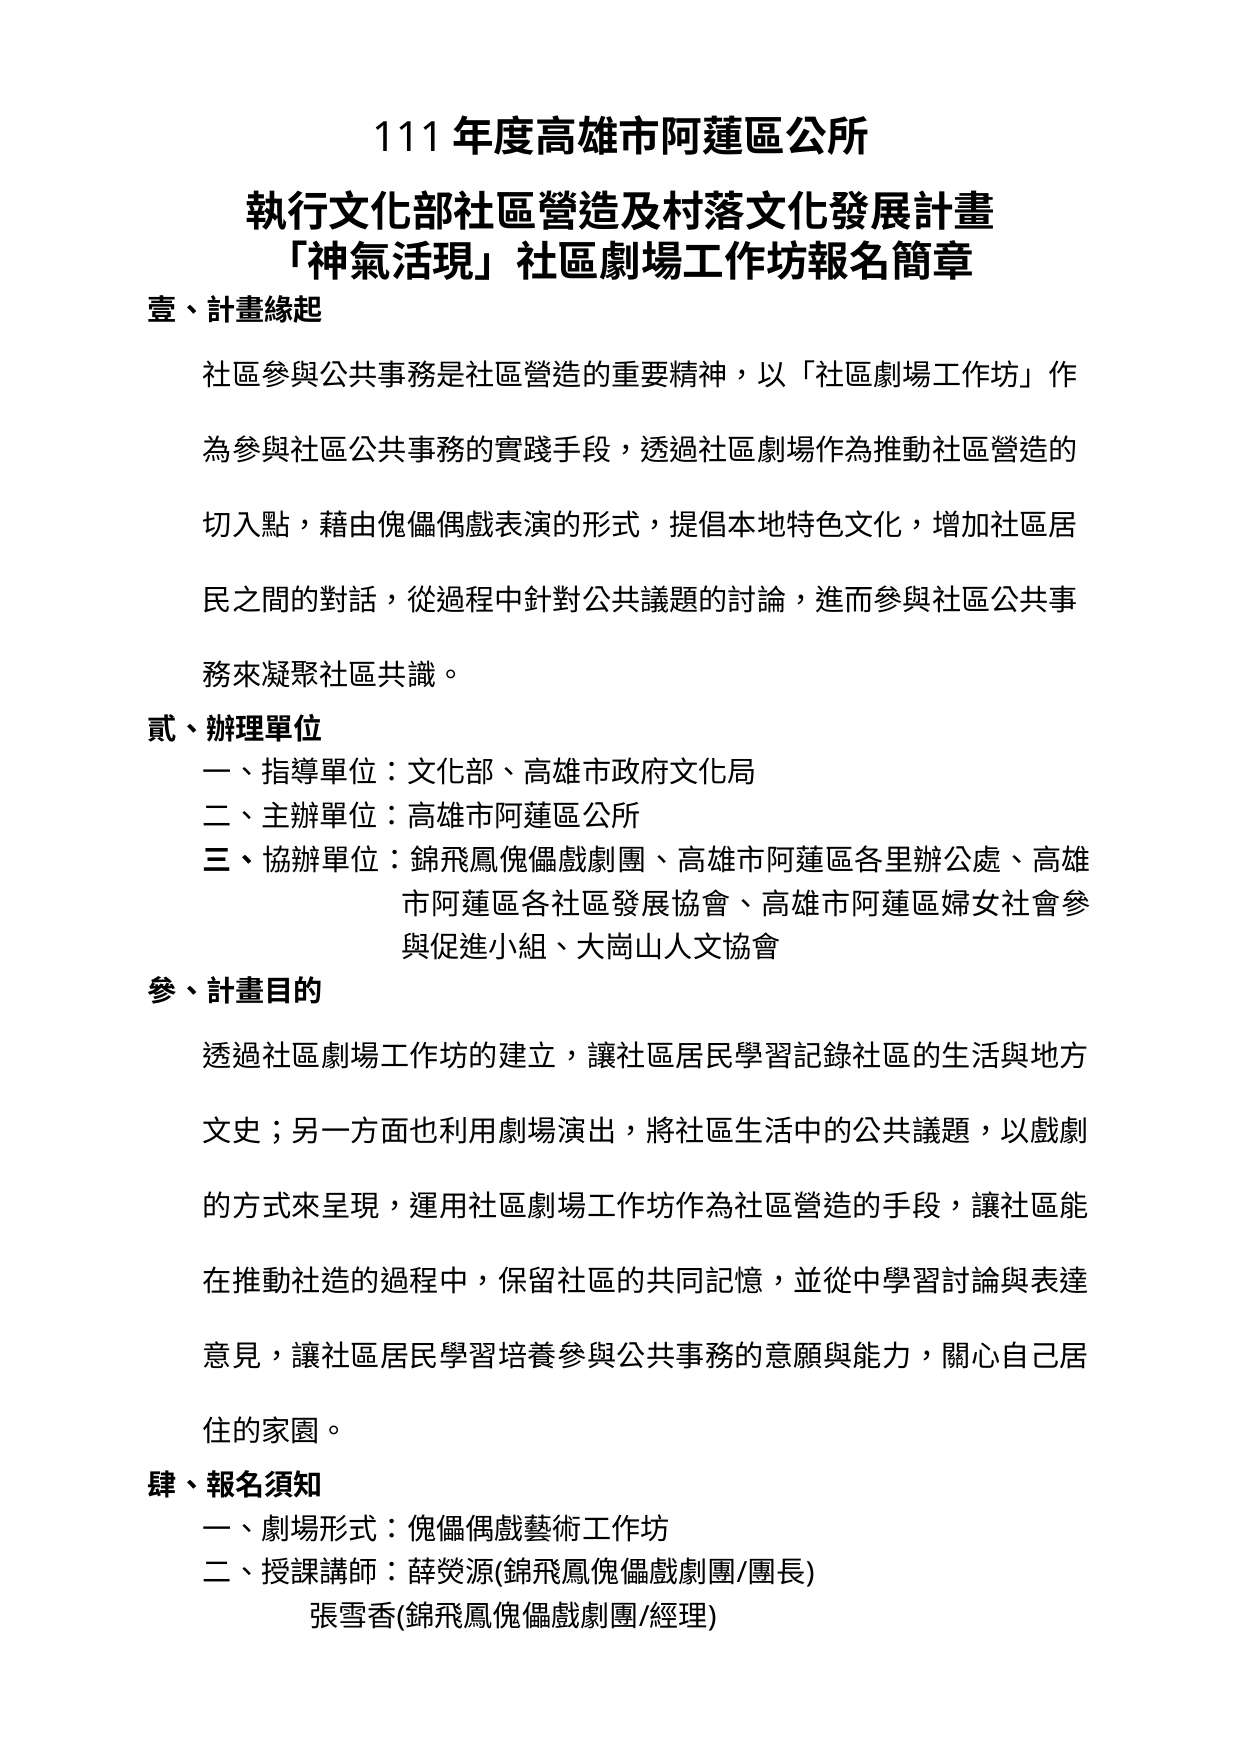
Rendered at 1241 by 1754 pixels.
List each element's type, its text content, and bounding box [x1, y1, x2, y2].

text 壹、計畫緣起 [148, 285, 1092, 329]
text 執行文化部社區營造及村落文化發展計畫 [148, 164, 1092, 239]
text 一、劇場形式：傀儡偶戲藝術工作坊 [203, 1504, 1092, 1548]
text 三、協辦單位：錦飛鳳傀儡戲劇團、高雄市阿蓮區各里辦公處、高雄市阿蓮區各社區發展協會、高雄市阿蓮區婦女社會參與促進小組、大崗山人文協會 [203, 835, 1092, 967]
text 貳、辦理單位 [148, 704, 1092, 748]
text 二、主辦單位：高雄市阿蓮區公所 [203, 792, 1092, 835]
list 透過社區劇場工作坊的建立，讓社區居民學習記錄社區的生活與地方文史；另一方面也利用劇場演出，將社區生活中的公共議題，以戲劇的方式來呈現，運用社區劇場工作坊作為社區營造的手段，讓社區能在推動社造的過程中，保留社區的共同記憶，並從中學習討論與表達意見，讓社區居民學習培養參與公共事務的意願與能力，關心自己居住的家園。 [203, 1010, 1092, 1460]
text 111年度高雄市阿蓮區公所 [148, 89, 1092, 164]
text 社區參與公共事務是社區營造的重要精神，以「社區劇場工作坊」作為參與社區公共事務的實踐手段，透過社區劇場作為推動社區營造的切入點，藉由傀儡偶戲表演的形式，提倡本地特色文化，增加社區居民之間的對話，從過程中針對公共議題的討論，進而參與社區公共事務來凝聚社區共識。 [203, 329, 1092, 704]
text 參、計畫目的 [148, 967, 1092, 1010]
text 二、授課講師：薛熒源(錦飛鳳傀儡戲劇團/團長) [203, 1548, 1092, 1592]
text 張雪香(錦飛鳳傀儡戲劇團/經理) [203, 1592, 1092, 1635]
text 肆、報名須知 [148, 1460, 1092, 1504]
text 一、指導單位：文化部、高雄市政府文化局 [203, 748, 1092, 792]
text 「神氣活現」社區劇場工作坊報名簡章 [148, 239, 1092, 285]
